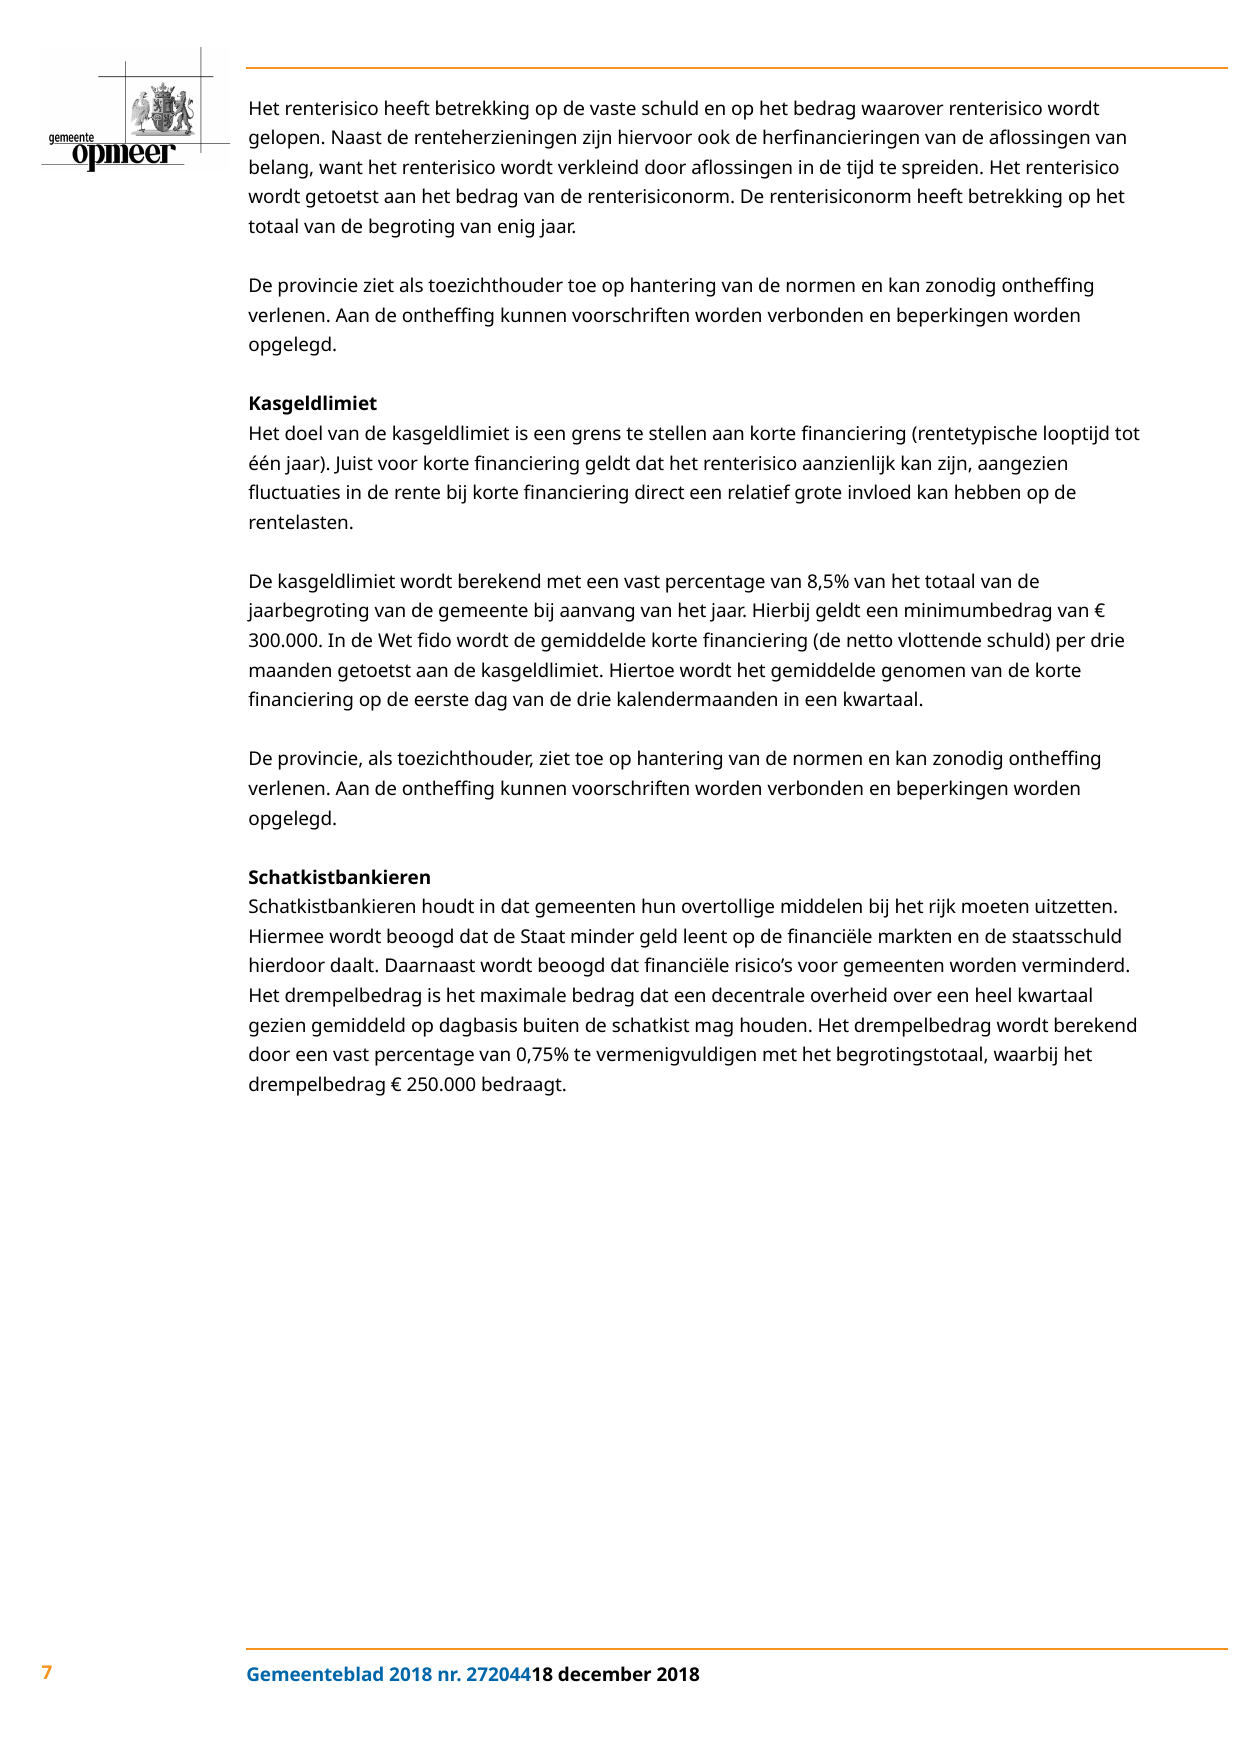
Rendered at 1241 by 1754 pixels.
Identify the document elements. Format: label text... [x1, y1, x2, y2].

text De provincie ziet als toezichthouder toe op hantering van de normen en kan zonodig ontheffing verlenen. Aan de ontheffing kunnen voorschriften worden verbonden en beperkingen worden opgelegd. [248, 272, 1152, 357]
text Hiermee wordt beoogd dat de Staat minder geld leent op de financiële markten en de staatsschuld hierdoor daalt. Daarnaast wordt beoogd dat financiële risico’s voor gemeenten worden verminderd. Het drempelbedrag is het maximale bedrag dat een decentrale overheid over een heel kwartaal gezien gemiddeld op dagbasis buiten de schatkist mag houden. Het drempelbedrag wordt berekend door een vast percentage van 0,75% te vermenigvuldigen met het begrotingstotaal, waarbij het drempelbedrag € 250.000 bedraagt. [248, 923, 1152, 1097]
text Schatkistbankieren [248, 864, 1152, 890]
text Het renterisico heeft betrekking op de vaste schuld en op het bedrag waarover renterisico wordt gelopen. Naast de renteherzieningen zijn hiervoor ook de herfinancieringen van de aflossingen van belang, want het renterisico wordt verkleind door aflossingen in de tijd te spreiden. Het renterisico wordt getoetst aan het bedrag van de renterisiconorm. De renterisiconorm heeft betrekking op het totaal van de begroting van enig jaar. [248, 95, 1152, 239]
text De provincie, als toezichthouder, ziet toe op hantering van de normen en kan zonodig ontheffing verlenen. Aan de ontheffing kunnen voorschriften worden verbonden en beperkingen worden opgelegd. [248, 746, 1152, 831]
text Kasgeldlimiet [248, 391, 1152, 416]
text De kasgeldlimiet wordt berekend met een vast percentage van 8,5% van het totaal van de jaarbegroting van de gemeente bij aanvang van het jaar. Hierbij geldt een minimumbedrag van € 300.000. In de Wet fido wordt de gemiddelde korte financiering (de netto vlottende schuld) per drie maanden getoetst aan de kasgeldlimiet. Hiertoe wordt het gemiddelde genomen van de korte financiering op de eerste dag van de drie kalendermaanden in een kwartaal. [248, 568, 1152, 712]
text Het doel van de kasgeldlimiet is een grens te stellen aan korte financiering (rentetypische looptijd tot één jaar). Juist voor korte financiering geldt dat het renterisico aanzienlijk kan zijn, aangezien fluctuaties in de rente bij korte financiering direct een relatief grote invloed kan hebben op de rentelasten. [248, 420, 1152, 535]
text Schatkistbankieren houdt in dat gemeenten hun overtollige middelen bij het rijk moeten uitzetten. [248, 893, 1152, 919]
picture [41, 47, 231, 172]
